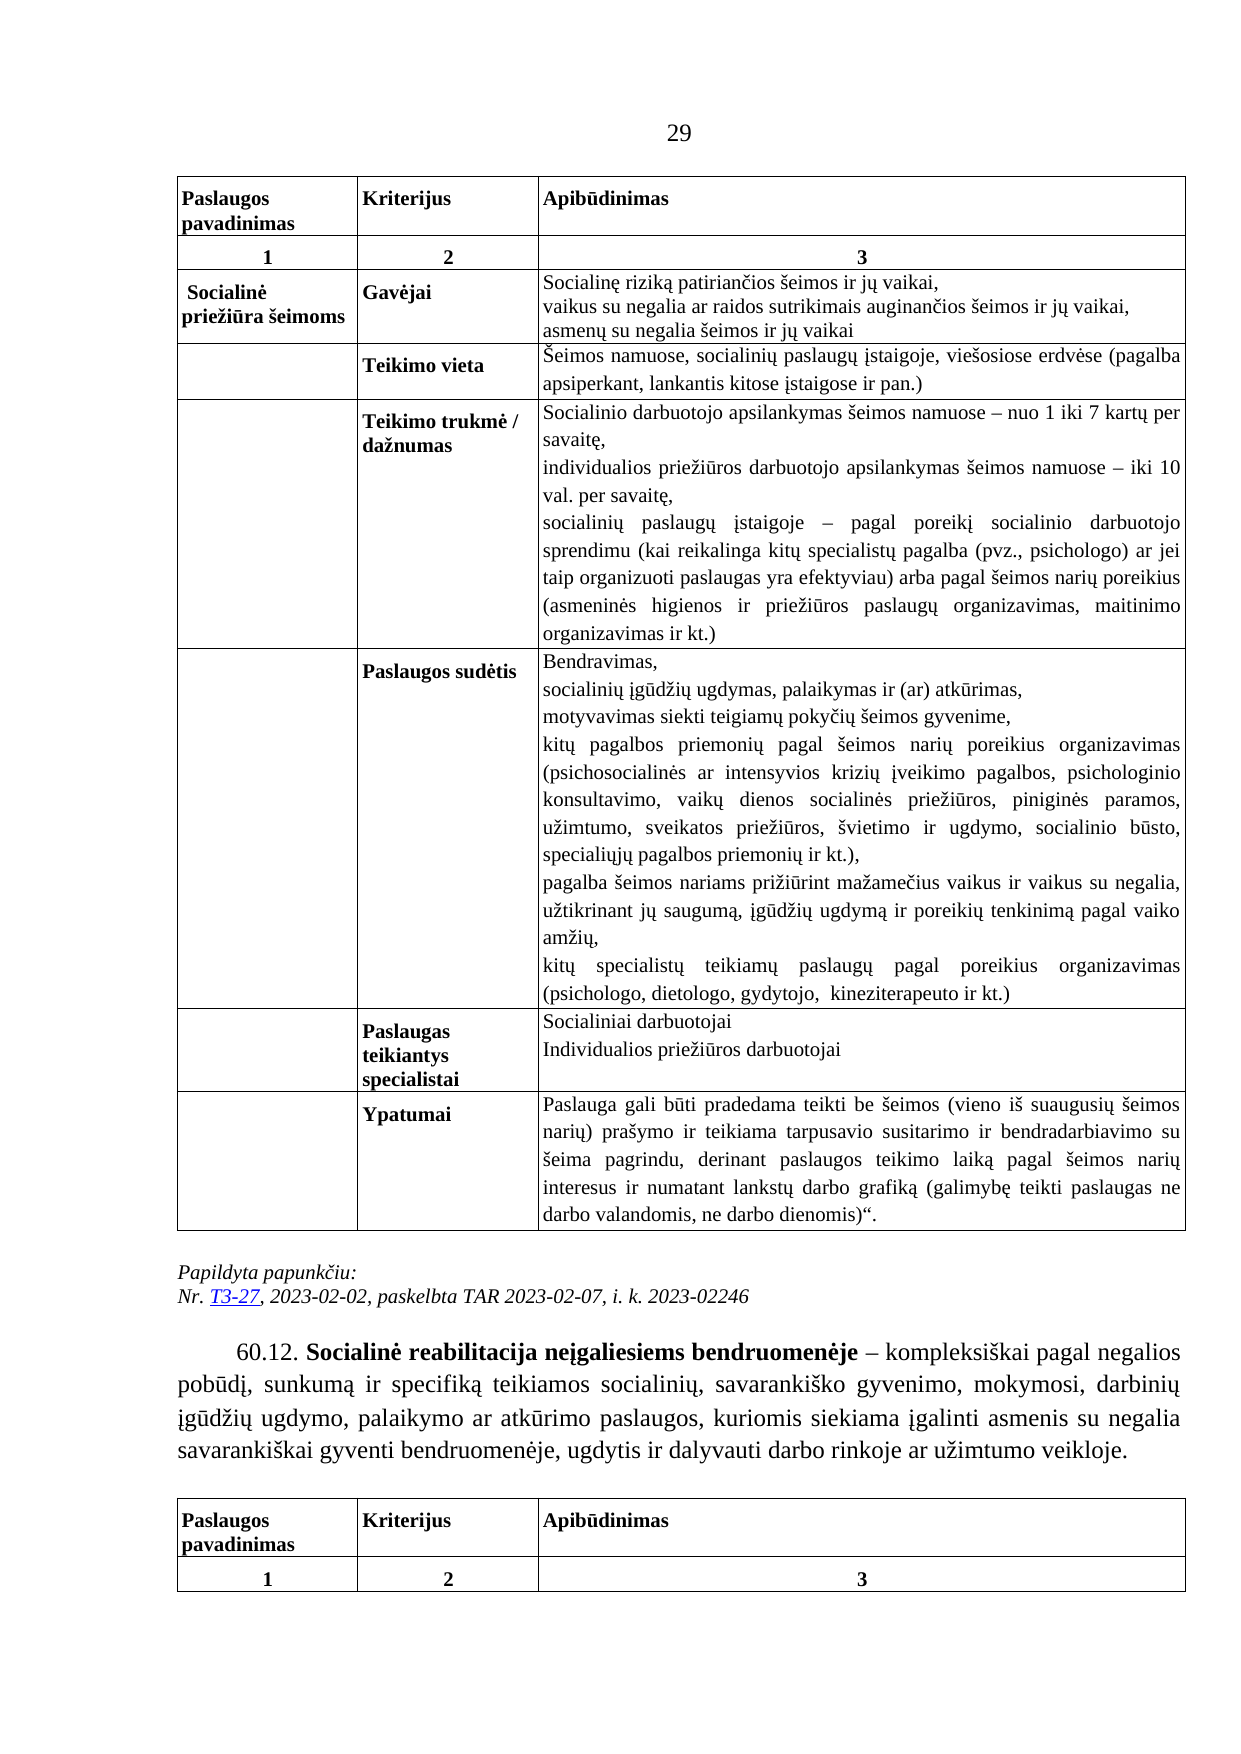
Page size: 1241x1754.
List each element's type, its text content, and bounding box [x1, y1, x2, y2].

table_cell [178, 1092, 357, 1230]
table_header Kriterijus [358, 177, 538, 234]
table_cell Paslaugas teikiantys specialistai [358, 1009, 538, 1091]
table_cell 1 [178, 1557, 357, 1591]
table_header Apibūdinimas [539, 1499, 1185, 1556]
table_cell Bendravimas, socialinių įgūdžių ugdymas, palaikymas ir (ar) atkūrimas, motyvavimas siekti teigiamų pokyčių šeimos gyvenime, kitų pagalbos priemonių pagal šeimos narių poreikius organizavimas (psichosocialinės ar intensyvios krizių įveikimo pagalbos, psichologinio konsultavimo, vaikų dienos socialinės priežiūros, piniginės paramos, užimtumo, sveikatos priežiūros, švietimo ir ugdymo, socialinio būsto, specialiųjų pagalbos priemonių ir kt.), pagalba šeimos nariams prižiūrint mažamečius vaikus ir vaikus su negalia, užtikrinant jų saugumą, įgūdžių ugdymą ir poreikių tenkinimą pagal vaiko amžių, kitų specialistų teikiamų paslaugų pagal poreikius organizavimas (psichologo, dietologo, gydytojo, kineziterapeuto ir kt.) [539, 649, 1185, 1008]
table_cell Paslauga gali būti pradedama teikti be šeimos (vieno iš suaugusių šeimos narių) prašymo ir teikiama tarpusavio susitarimo ir bendradarbiavimo su šeima pagrindu, derinant paslaugos teikimo laiką pagal šeimos narių interesus ir numatant lankstų darbo grafiką (galimybę teikti paslaugas ne darbo valandomis, ne darbo dienomis)“. [539, 1092, 1185, 1230]
table_header Paslaugos pavadinimas [178, 1499, 357, 1556]
table_cell Socialinė priežiūra šeimoms [178, 270, 357, 342]
table_cell [178, 400, 357, 648]
table_cell Ypatumai [358, 1092, 538, 1230]
table_cell 1 [178, 236, 357, 269]
table_cell [178, 1009, 357, 1091]
text Nr. T3-27, 2023-02-02, paskelbta TAR 2023-02-07, i. k. 2023-02246 [177, 1284, 1181, 1308]
table_cell 3 [539, 1557, 1185, 1591]
table_cell 3 [539, 236, 1185, 269]
table_cell Socialiniai darbuotojai Individualios priežiūros darbuotojai [539, 1009, 1185, 1091]
table_cell Paslaugos sudėtis [358, 649, 538, 1008]
table_cell Socialinę riziką patiriančios šeimos ir jų vaikai, vaikus su negalia ar raidos sutrikimais auginančios šeimos ir jų vaikai, asmenų su negalia šeimos ir jų vaikai [539, 270, 1185, 342]
table_cell Socialinio darbuotojo apsilankymas šeimos namuose – nuo 1 iki 7 kartų per savaitę, individualios priežiūros darbuotojo apsilankymas šeimos namuose – iki 10 val. per savaitę, socialinių paslaugų įstaigoje – pagal poreikį socialinio darbuotojo sprendimu (kai reikalinga kitų specialistų pagalba (pvz., psichologo) ar jei taip organizuoti paslaugas yra efektyviau) arba pagal šeimos narių poreikius (asmeninės higienos ir priežiūros paslaugų organizavimas, maitinimo organizavimas ir kt.) [539, 400, 1185, 648]
table_cell Šeimos namuose, socialinių paslaugų įstaigoje, viešosiose erdvėse (pagalba apsiperkant, lankantis kitose įstaigose ir pan.) [539, 344, 1185, 399]
table_cell [178, 344, 357, 399]
table_cell 2 [358, 1557, 538, 1591]
table_header Apibūdinimas [539, 177, 1185, 234]
table_header Kriterijus [358, 1499, 538, 1556]
table_cell Teikimo vieta [358, 344, 538, 399]
text 60.12. Socialinė reabilitacija neįgaliesiems bendruomenėje – kompleksiškai pagal negalios pobūdį, sunkumą ir specifiką teikiamos socialinių, savarankiško gyvenimo, mokymosi, darbinių įgūdžių ugdymo, palaikymo ar atkūrimo paslaugos, kuriomis siekiama įgalinti asmenis su negalia savarankiškai gyventi bendruomenėje, ugdytis ir dalyvauti darbo rinkoje ar užimtumo veikloje. [177, 1337, 1181, 1464]
table_cell 2 [358, 236, 538, 269]
table_header Paslaugos pavadinimas [178, 177, 357, 234]
text Papildyta papunkčiu: [177, 1260, 1181, 1284]
table_cell Teikimo trukmė / dažnumas [358, 400, 538, 648]
table_cell Gavėjai [358, 270, 538, 342]
table_cell [178, 649, 357, 1008]
